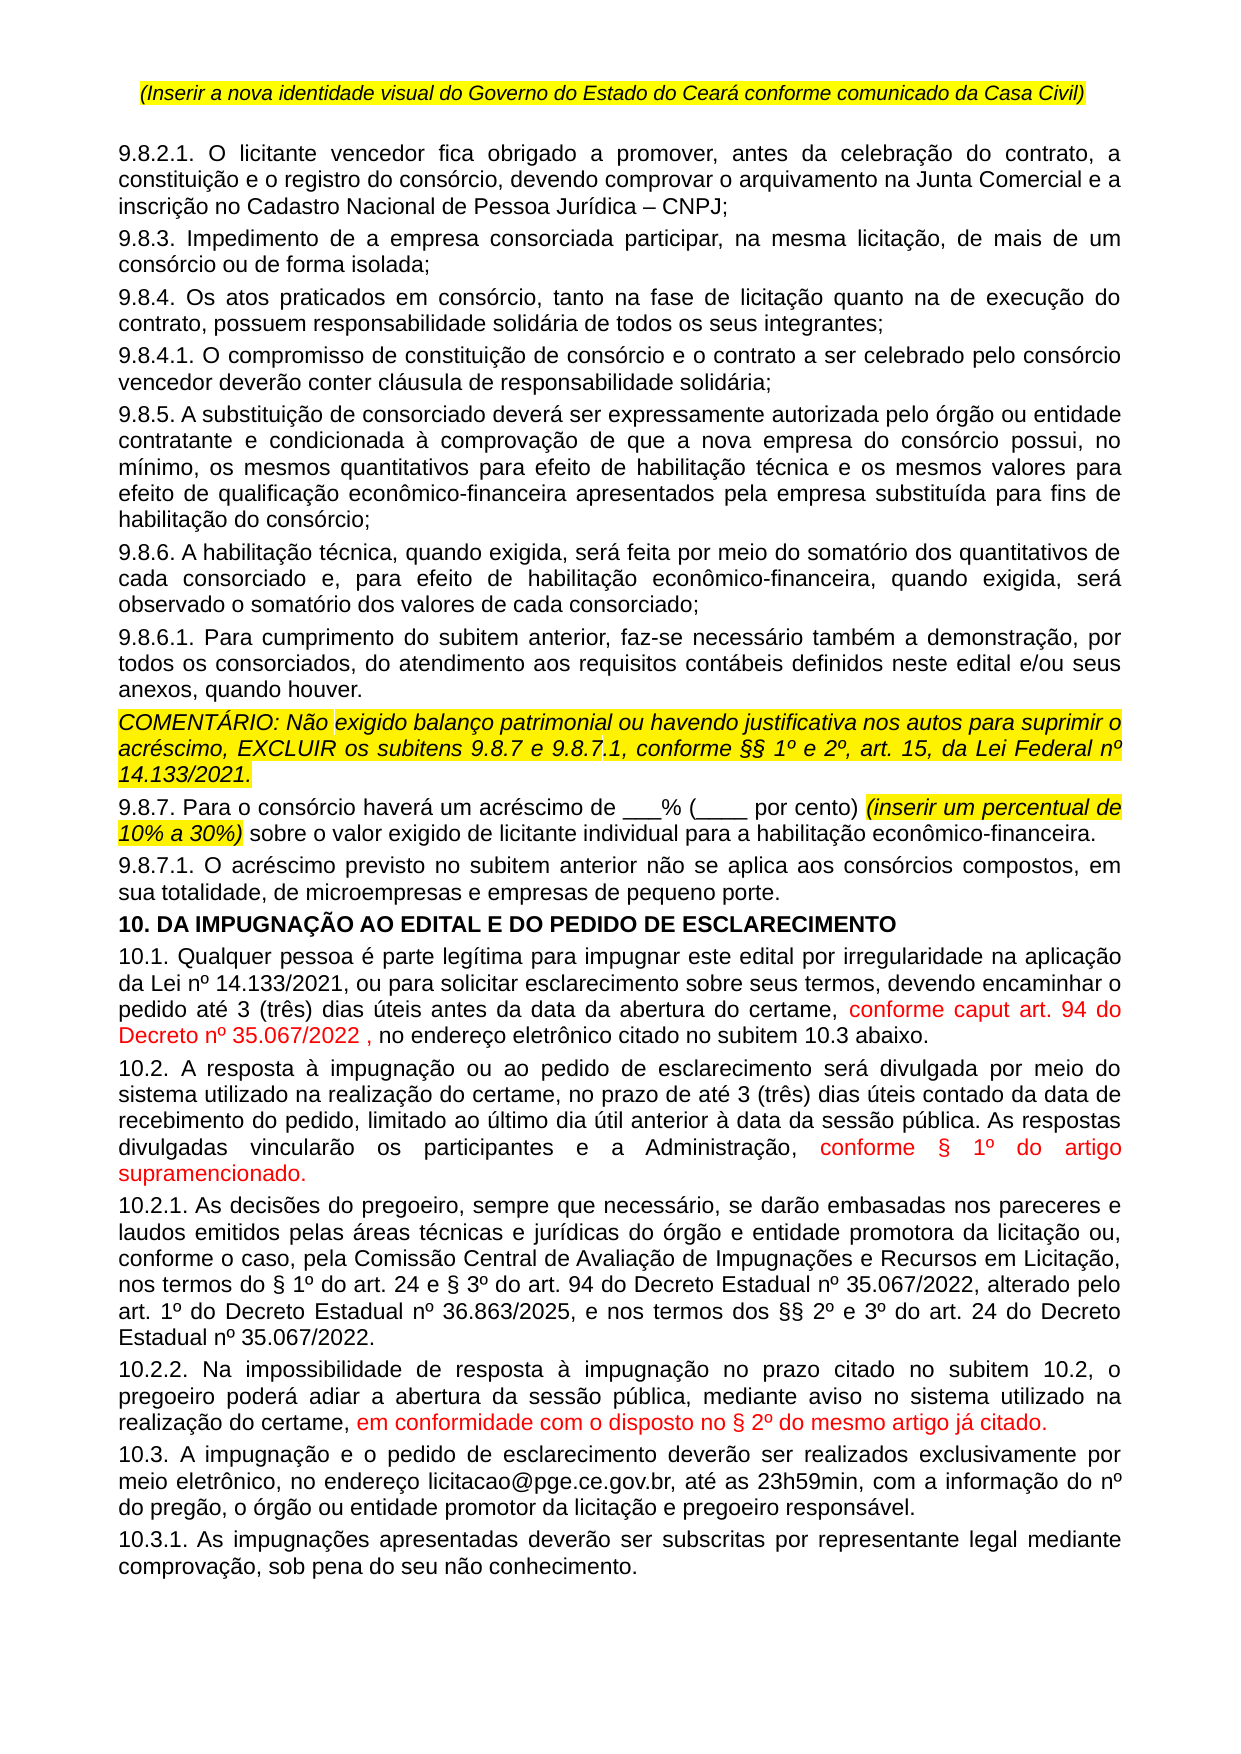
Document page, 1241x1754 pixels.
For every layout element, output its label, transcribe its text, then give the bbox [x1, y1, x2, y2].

text 10.2. A resposta à impugnação ou ao pedido de esclarecimento será divulgada por meio do sistema utilizado na realização do certame, no prazo de até 3 (três) dias úteis contado da data de recebimento do pedido, limitado ao último dia útil anterior à data da sessão pública. As respostas divulgadas vincularão os participantes e a Administração, conforme § 1º do artigo supramencionado. [118, 1054, 1122, 1186]
text 9.8.2.1. O licitante vencedor fica obrigado a promover, antes da celebração do contrato, a constituição e o registro do consórcio, devendo comprovar o arquivamento na Junta Comercial e a inscrição no Cadastro Nacional de Pessoa Jurídica – CNPJ; [118, 140, 1122, 219]
text 10.2.1. As decisões do pregoeiro, sempre que necessário, se darão embasadas nos pareceres e laudos emitidos pelas áreas técnicas e jurídicas do órgão e entidade promotora da licitação ou, conforme o caso, pela Comissão Central de Avaliação de Impugnações e Recursos em Licitação, nos termos do § 1º do art. 24 e § 3º do art. 94 do Decreto Estadual nº 35.067/2022, alterado pelo art. 1º do Decreto Estadual nº 36.863/2025, e nos termos dos §§ 2º e 3º do art. 24 do Decreto Estadual nº 35.067/2022. [118, 1192, 1122, 1350]
text 9.8.6. A habilitação técnica, quando exigida, será feita por meio do somatório dos quantitativos de cada consorciado e, para efeito de habilitação econômico-financeira, quando exigida, será observado o somatório dos valores de cada consorciado; [118, 538, 1122, 618]
text 10.3.1. As impugnações apresentadas deverão ser subscritas por representante legal mediante comprovação, sob pena do seu não conhecimento. [118, 1526, 1122, 1579]
text 10.1. Qualquer pessoa é parte legítima para impugnar este edital por irregularidade na aplicação da Lei nº 14.133/2021, ou para solicitar esclarecimento sobre seus termos, devendo encaminhar o pedido até 3 (três) dias úteis antes da data da abertura do certame, conforme caput art. 94 do Decreto nº 35.067/2022 , no endereço eletrônico citado no subitem 10.3 abaixo. [118, 943, 1122, 1048]
text 10. DA IMPUGNAÇÃO AO EDITAL E DO PEDIDO DE ESCLARECIMENTO [118, 911, 1122, 937]
text 10.2.2. Na impossibilidade de resposta à impugnação no prazo citado no subitem 10.2, o pregoeiro poderá adiar a abertura da sessão pública, mediante aviso no sistema utilizado na realização do certame, em conformidade com o disposto no § 2º do mesmo artigo já citado. [118, 1356, 1122, 1435]
text 9.8.6.1. Para cumprimento do subitem anterior, faz-se necessário também a demonstração, por todos os consorciados, do atendimento aos requisitos contábeis definidos neste edital e/ou seus anexos, quando houver. [118, 623, 1122, 703]
text 9.8.7.1. O acréscimo previsto no subitem anterior não se aplica aos consórcios compostos, em sua totalidade, de microempresas e empresas de pequeno porte. [118, 852, 1122, 905]
text 9.8.3. Impedimento de a empresa consorciada participar, na mesma licitação, de mais de um consórcio ou de forma isolada; [118, 225, 1122, 278]
text 9.8.4. Os atos praticados em consórcio, tanto na fase de licitação quanto na de execução do contrato, possuem responsabilidade solidária de todos os seus integrantes; [118, 283, 1122, 336]
text 9.8.7. Para o consórcio haverá um acréscimo de ___% (____ por cento) (inserir um percentual de 10% a 30%) sobre o valor exigido de licitante individual para a habilitação econômico-financeira. [118, 793, 1122, 846]
text 9.8.5. A substituição de consorciado deverá ser expressamente autorizada pelo órgão ou entidade contratante e condicionada à comprovação de que a nova empresa do consórcio possui, no mínimo, os mesmos quantitativos para efeito de habilitação técnica e os mesmos valores para efeito de qualificação econômico-financeira apresentados pela empresa substituída para fins de habilitação do consórcio; [118, 401, 1122, 533]
text COMENTÁRIO: Não exigido balanço patrimonial ou havendo justificativa nos autos para suprimir o acréscimo, EXCLUIR os subitens 9.8.7 e 9.8.7.1, conforme §§ 1º e 2º, art. 15, da Lei Federal nº 14.133/2021. [118, 708, 1122, 788]
text 9.8.4.1. O compromisso de constituição de consórcio e o contrato a ser celebrado pelo consórcio vencedor deverão conter cláusula de responsabilidade solidária; [118, 342, 1122, 395]
text 10.3. A impugnação e o pedido de esclarecimento deverão ser realizados exclusivamente por meio eletrônico, no endereço licitacao@pge.ce.gov.br, até as 23h59min, com a informação do nº do pregão, o órgão ou entidade promotor da licitação e pregoeiro responsável. [118, 1441, 1122, 1520]
